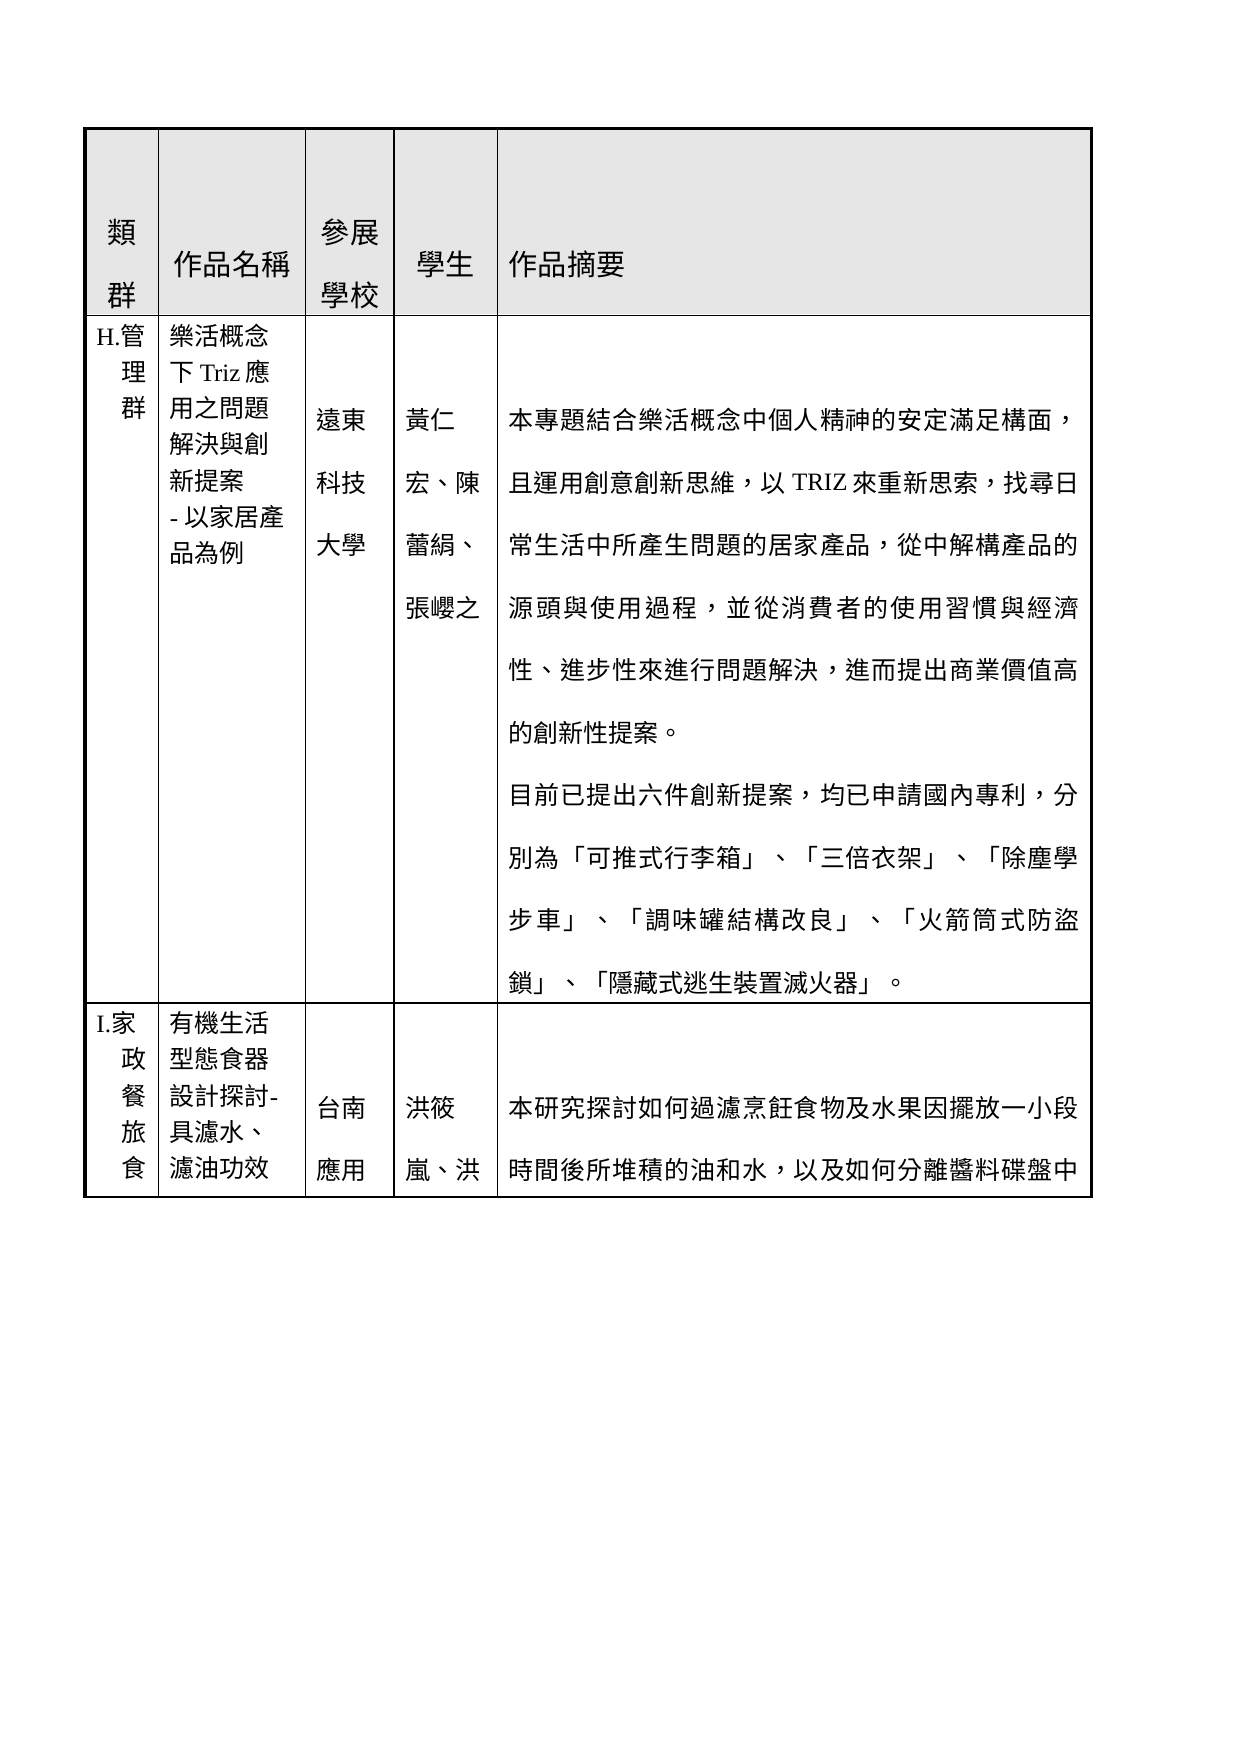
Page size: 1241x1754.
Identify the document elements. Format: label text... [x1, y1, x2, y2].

table_header 參展學校 [306, 130, 393, 314]
table_cell H.管理群 [87, 316, 158, 1002]
table_cell 台南應用 [306, 1004, 393, 1196]
table_cell 有機生活型態食器設計探討-具濾水、濾油功效 [159, 1004, 305, 1196]
table_header 類群 [87, 130, 158, 314]
table_cell 本研究探討如何過濾烹飪食物及水果因擺放一小段時間後所堆積的油和水，以及如何分離醬料碟盤中 [498, 1004, 1090, 1196]
table_header 作品摘要 [498, 130, 1090, 314]
table_cell 洪筱嵐、洪 [395, 1004, 497, 1196]
table_cell 樂活概念下Triz應用之問題解決與創新提案 - 以家居產品為例 [159, 316, 305, 1002]
table_cell 黃仁宏、陳蕾絹、張巊之 [395, 316, 497, 1002]
table_cell 本專題結合樂活概念中個人精神的安定滿足構面，且運用創意創新思維，以TRIZ來重新思索，找尋日常生活中所產生問題的居家產品，從中解構產品的源頭與使用過程，並從消費者的使用習慣與經濟性、進步性來進行問題解決，進而提出商業價值高的創新性提案。 目前已提出六件創新提案，均已申請國內專利，分別為「可推式行李箱」、「三倍衣架」、「除塵學步車」、「調味罐結構改良」、「火箭筒式防盜鎖」、「隱藏式逃生裝置滅火器」。 [498, 316, 1090, 1002]
table_header 作品名稱 [159, 130, 305, 314]
table_cell I.家政餐旅食 [87, 1004, 158, 1196]
table_cell 遠東科技大學 [306, 316, 393, 1002]
table_header 學生 [395, 130, 497, 314]
